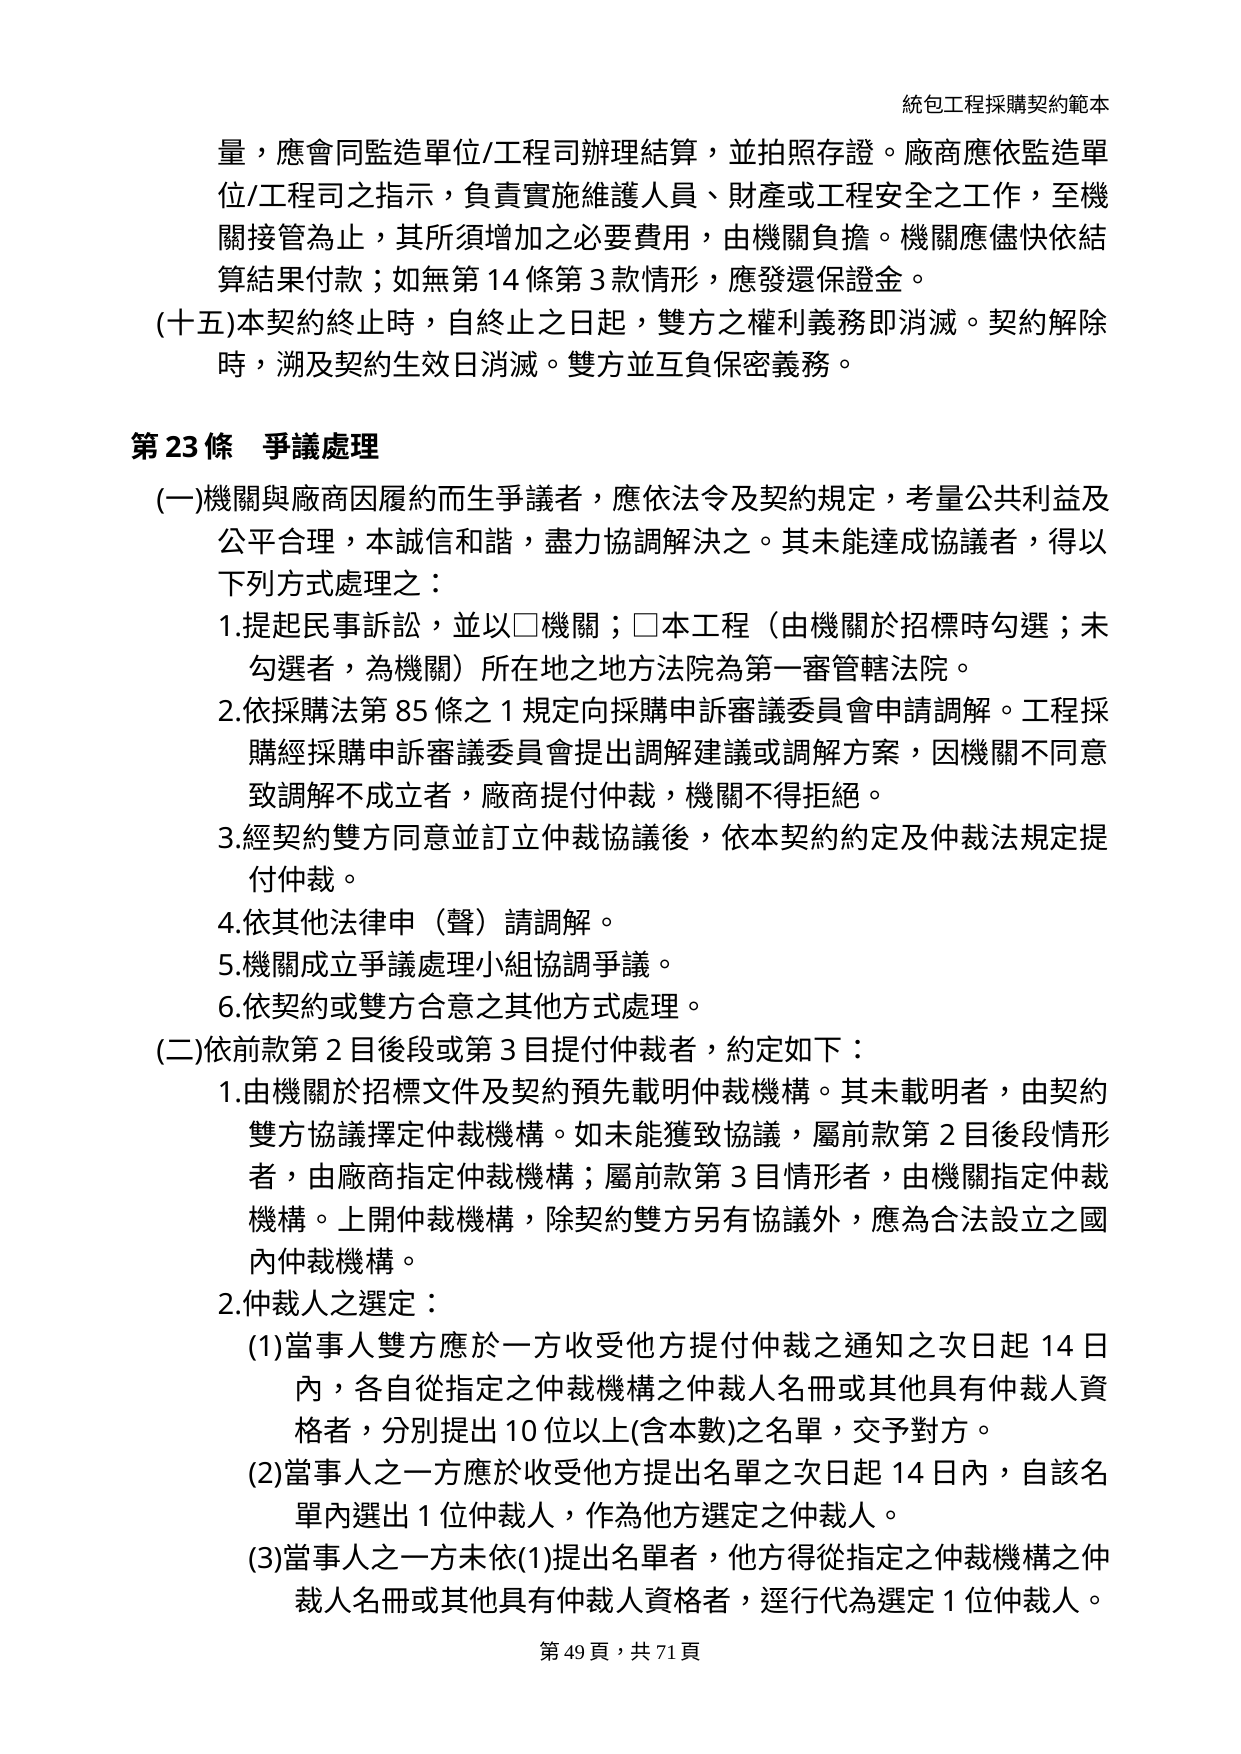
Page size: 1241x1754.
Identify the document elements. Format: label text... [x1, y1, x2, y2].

text 2.仲裁人之選定： [217, 1281, 1110, 1323]
text (十五)本契約終止時，自終止之日起，雙方之權利義務即消滅。契約解除時，溯及契約生效日消滅。雙方並互負保密義務。 [156, 299, 1110, 384]
text 3.經契約雙方同意並訂立仲裁協議後，依本契約約定及仲裁法規定提付仲裁。 [217, 814, 1110, 899]
text (1)當事人雙方應於一方收受他方提付仲裁之通知之次日起14日內，各自從指定之仲裁機構之仲裁人名冊或其他具有仲裁人資格者，分別提出10位以上(含本數)之名單，交予對方。 [248, 1323, 1110, 1450]
text 6.依契約或雙方合意之其他方式處理。 [217, 984, 1110, 1026]
text (一)機關與廠商因履約而生爭議者，應依法令及契約規定，考量公共利益及公平合理，本誠信和諧，盡力協調解決之。其未能達成協議者，得以下列方式處理之： [156, 476, 1110, 603]
text 5.機關成立爭議處理小組協調爭議。 [217, 942, 1110, 984]
text 第23條 爭議處理 [130, 424, 1110, 466]
text 量，應會同監造單位/工程司辦理結算，並拍照存證。廠商應依監造單位/工程司之指示，負責實施維護人員、財產或工程安全之工作，至機關接管為止，其所須增加之必要費用，由機關負擔。機關應儘快依結算結果付款；如無第14條第3款情形，應發還保證金。 [156, 130, 1110, 299]
text 1.提起民事訴訟，並以□機關；□本工程（由機關於招標時勾選；未勾選者，為機關）所在地之地方法院為第一審管轄法院。 [217, 603, 1110, 688]
text (2)當事人之一方應於收受他方提出名單之次日起14日內，自該名單內選出1位仲裁人，作為他方選定之仲裁人。 [248, 1450, 1110, 1535]
text 4.依其他法律申（聲）請調解。 [217, 899, 1110, 942]
text (二)依前款第2目後段或第3目提付仲裁者，約定如下： [156, 1026, 1110, 1069]
text 1.由機關於招標文件及契約預先載明仲裁機構。其未載明者，由契約雙方協議擇定仲裁機構。如未能獲致協議，屬前款第2目後段情形者，由廠商指定仲裁機構；屬前款第3目情形者，由機關指定仲裁機構。上開仲裁機構，除契約雙方另有協議外，應為合法設立之國內仲裁機構。 [217, 1069, 1110, 1281]
text 2.依採購法第85條之1規定向採購申訴審議委員會申請調解。工程採購經採購申訴審議委員會提出調解建議或調解方案，因機關不同意致調解不成立者，廠商提付仲裁，機關不得拒絕。 [217, 688, 1110, 814]
text (3)當事人之一方未依(1)提出名單者，他方得從指定之仲裁機構之仲裁人名冊或其他具有仲裁人資格者，逕行代為選定1位仲裁人。 [248, 1535, 1110, 1620]
